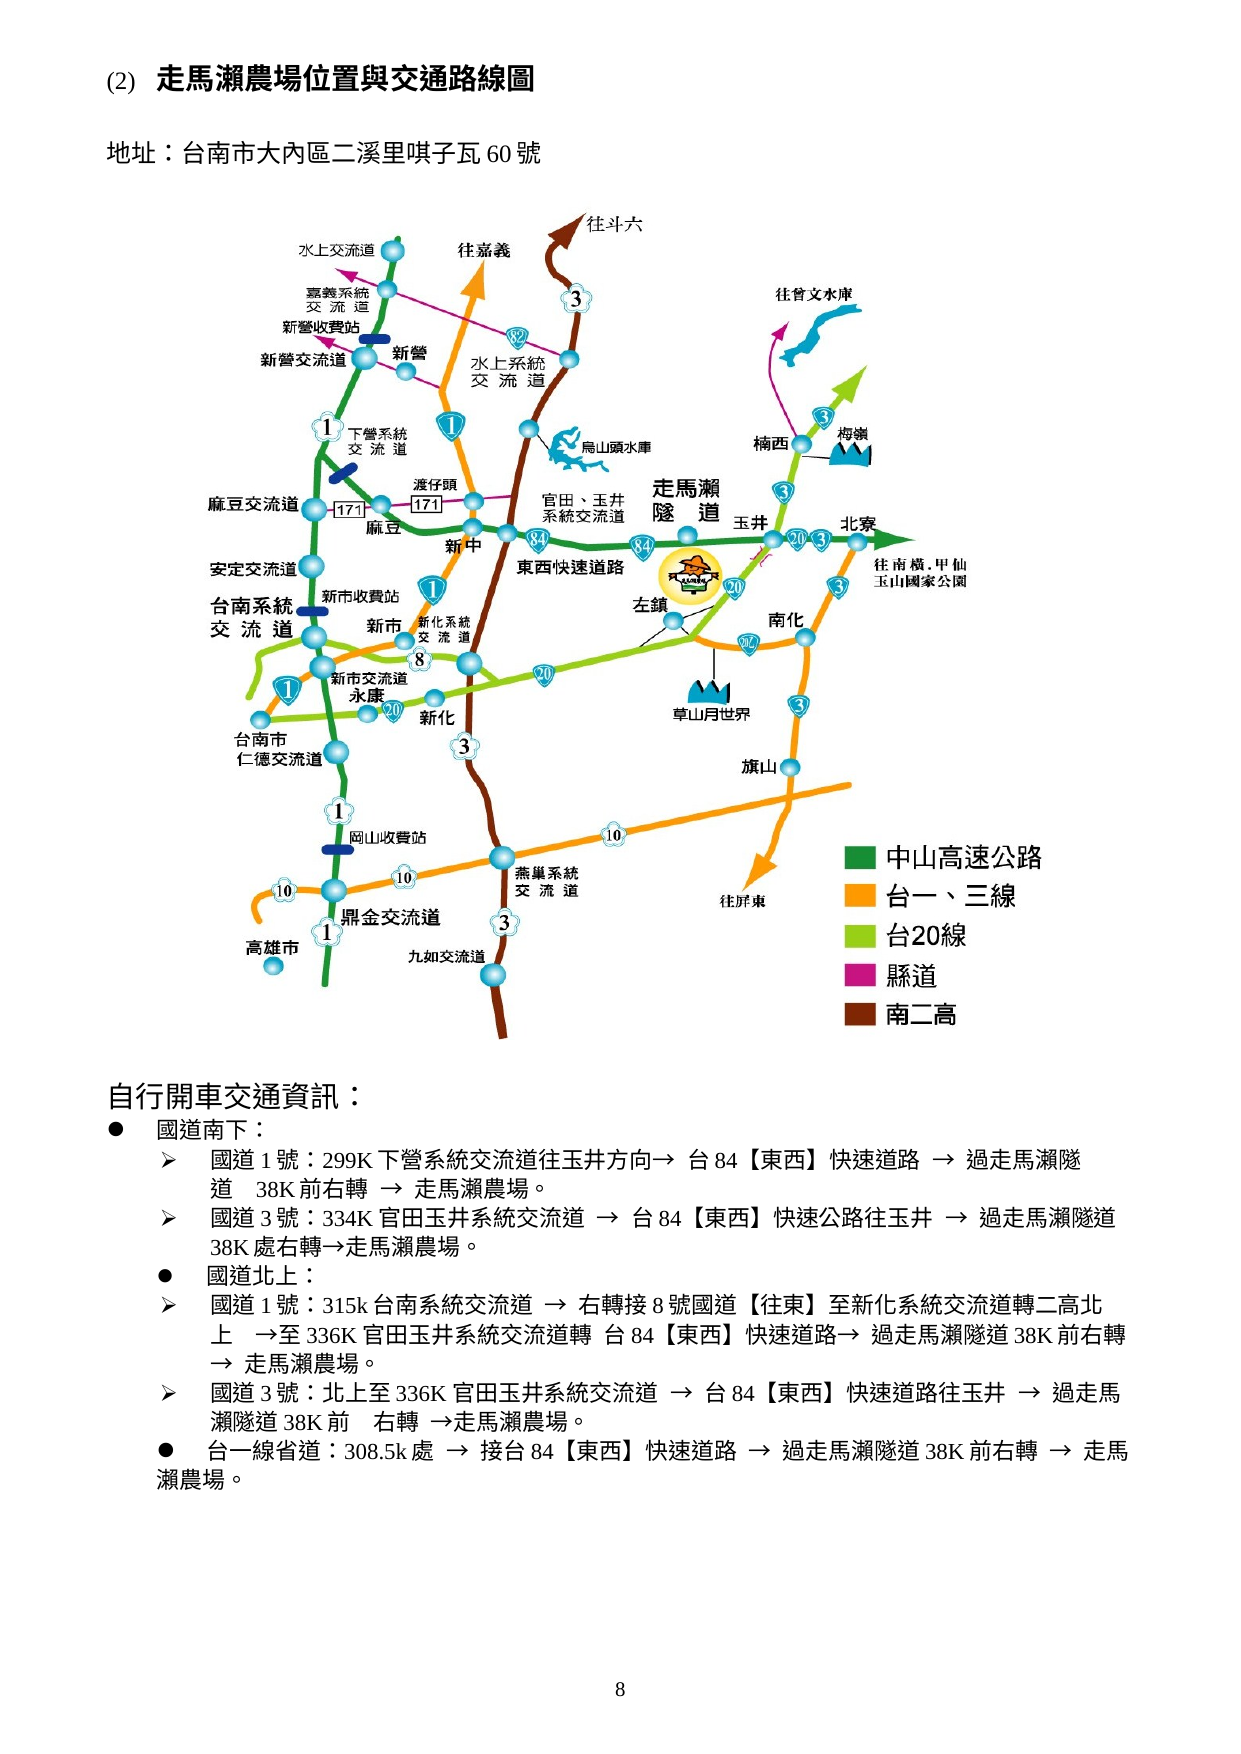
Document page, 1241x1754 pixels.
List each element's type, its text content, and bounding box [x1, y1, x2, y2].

list 國道南下： [106, 1116, 1134, 1145]
list 國道1號：315k台南系統交流道 → 右轉接8號國道【往東】至新化系統交流道轉二高北上 →至336K 官田玉井系統交流道轉 台84【東西】快速道路→ 過走馬瀨隧道38K前右轉 → 走馬瀨農場。 [159, 1291, 1134, 1378]
list 國道1號：299K下營系統交流道往玉井方向→ 台84【東西】快速道路 → 過走馬瀨隧道 38K前右轉 → 走馬瀨農場。 [159, 1145, 1134, 1203]
list 台一線省道：308.5k處 → 接台84【東西】快速道路 → 過走馬瀨隧道38K前右轉 → 走馬瀨農場。 [156, 1436, 1134, 1495]
text 自行開車交通資訊： [106, 1073, 1134, 1116]
text 地址：台南市大內區二溪里唭子瓦60號 [106, 133, 1134, 169]
list 走馬瀨農場位置與交通路線圖 [106, 50, 1134, 100]
list 國道北上： [156, 1261, 1134, 1291]
list 國道3號：334K 官田玉井系統交流道 → 台84【東西】快速公路往玉井 → 過走馬瀨隧道38K處右轉→走馬瀨農場。 [159, 1203, 1134, 1261]
list 國道3號：北上至336K 官田玉井系統交流道 → 台84【東西】快速道路往玉井 → 過走馬瀨隧道38K前 右轉 →走馬瀨農場。 [159, 1378, 1134, 1436]
